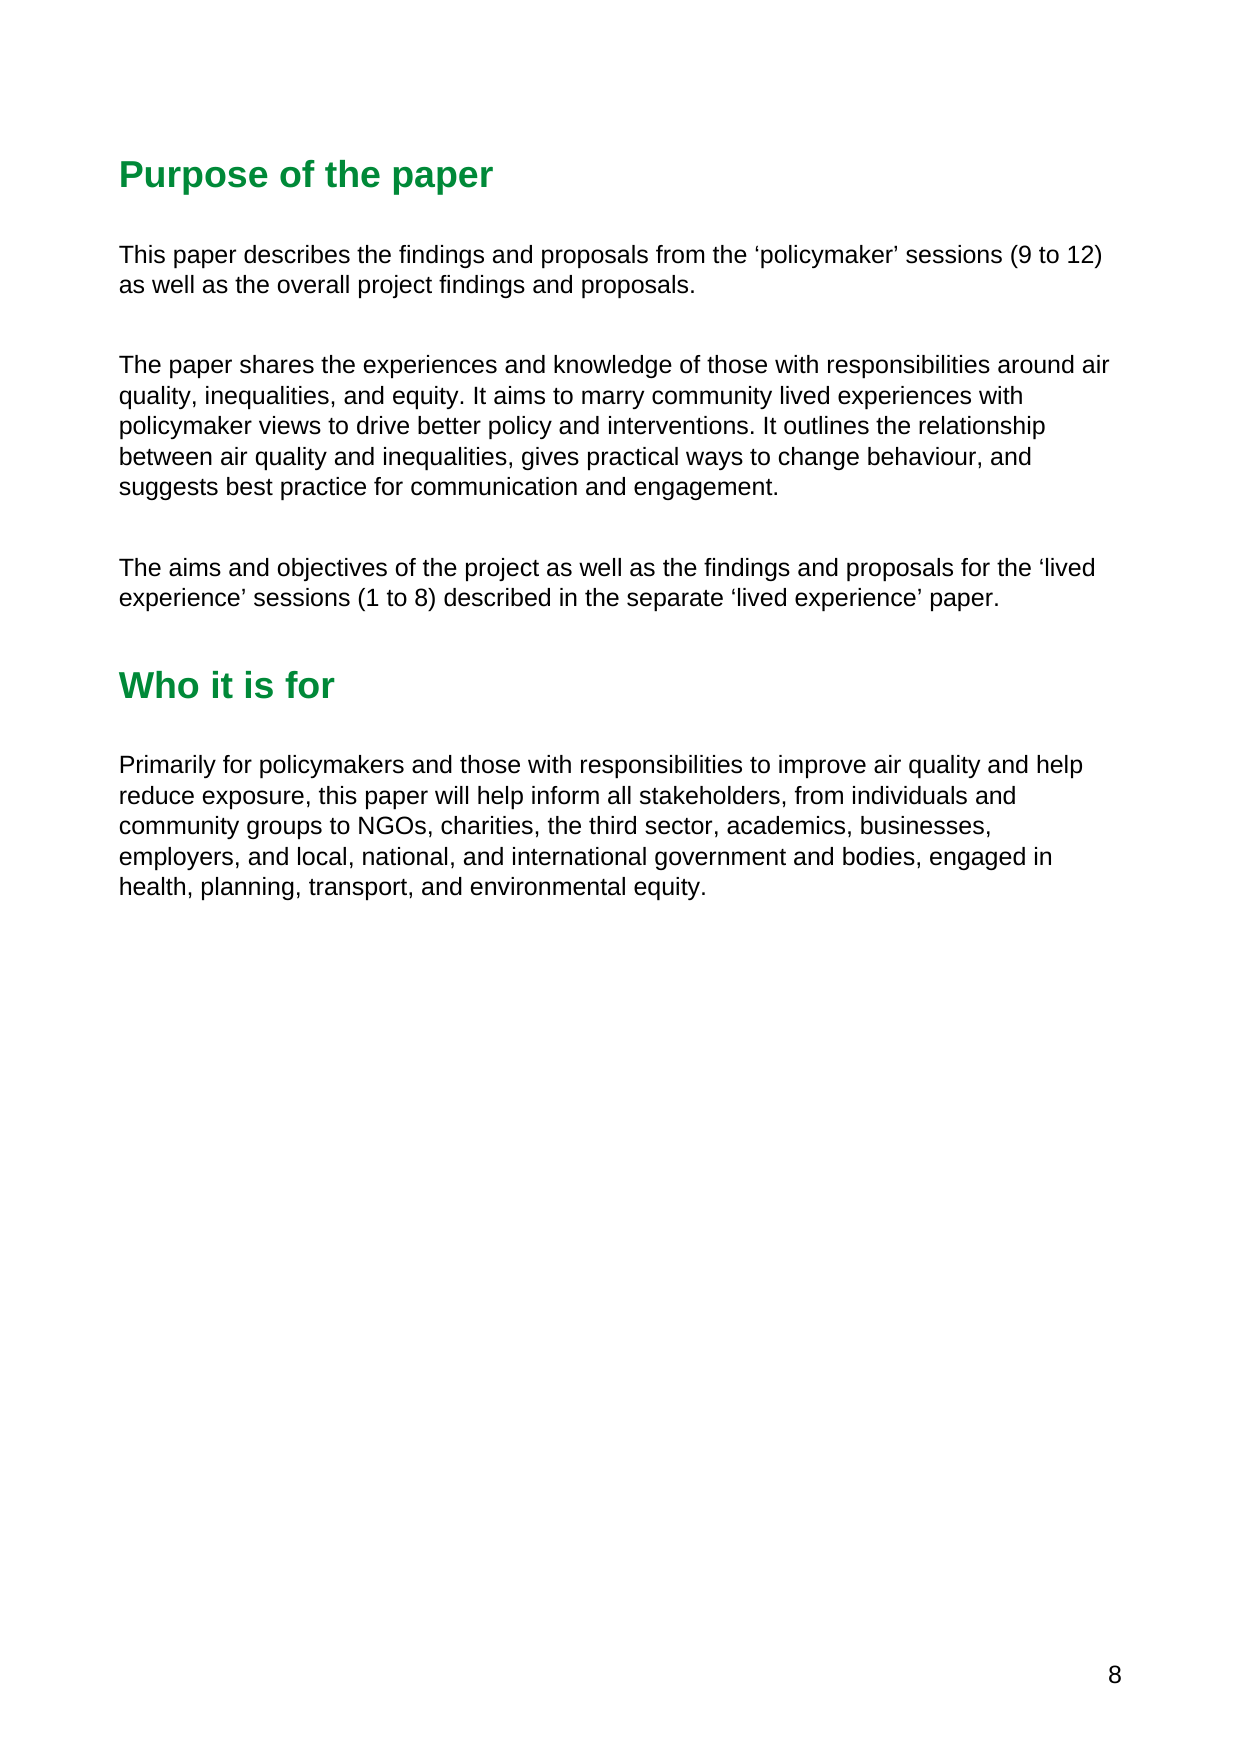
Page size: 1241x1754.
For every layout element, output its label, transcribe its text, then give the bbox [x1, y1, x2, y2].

text Primarily for policymakers and those with responsibilities to improve air quality and help reduce exposure, this paper will help inform all stakeholders, from individuals and community groups to NGOs, charities, the third sector, academics, businesses, employers, and local, national, and international government and bodies, engaged in health, planning, transport, and environmental equity. [118, 750, 1122, 901]
subtitle Purpose of the paper [118, 152, 1122, 196]
text The paper shares the experiences and knowledge of those with responsibilities around air quality, inequalities, and equity. It aims to marry community lived experiences with policymaker views to drive better policy and interventions. It outlines the relationship between air quality and inequalities, gives practical ways to change behaviour, and suggests best practice for communication and engagement. [118, 350, 1122, 501]
subtitle Who it is for [118, 663, 1122, 706]
text The aims and objectives of the project as well as the findings and proposals for the ‘lived experience’ sessions (1 to 8) described in the separate ‘lived experience’ paper. [118, 552, 1122, 612]
text This paper describes the findings and proposals from the ‘policymaker’ sessions (9 to 12) as well as the overall project findings and proposals. [118, 239, 1122, 299]
